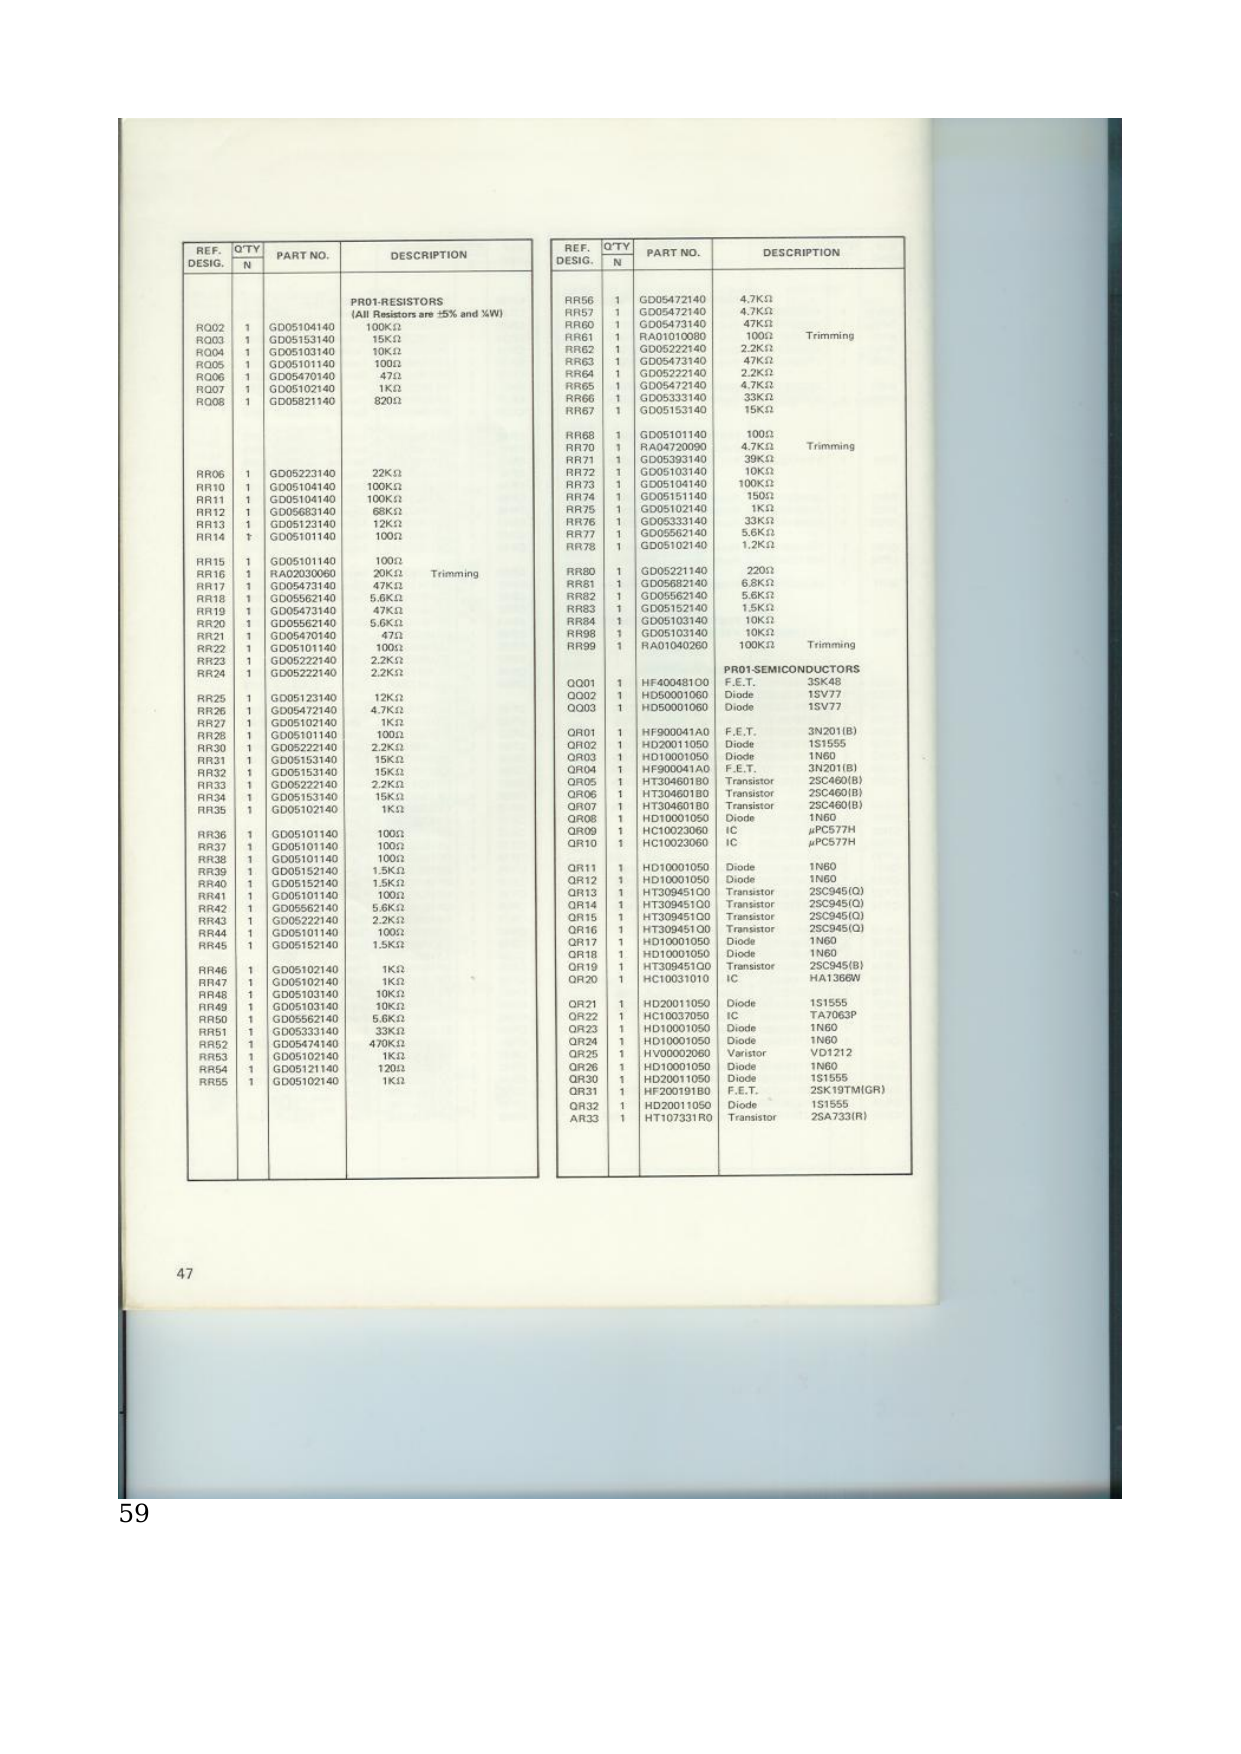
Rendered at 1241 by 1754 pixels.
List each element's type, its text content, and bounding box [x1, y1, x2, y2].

text 59 [118, 1499, 1122, 1528]
picture [118, 118, 1122, 1499]
